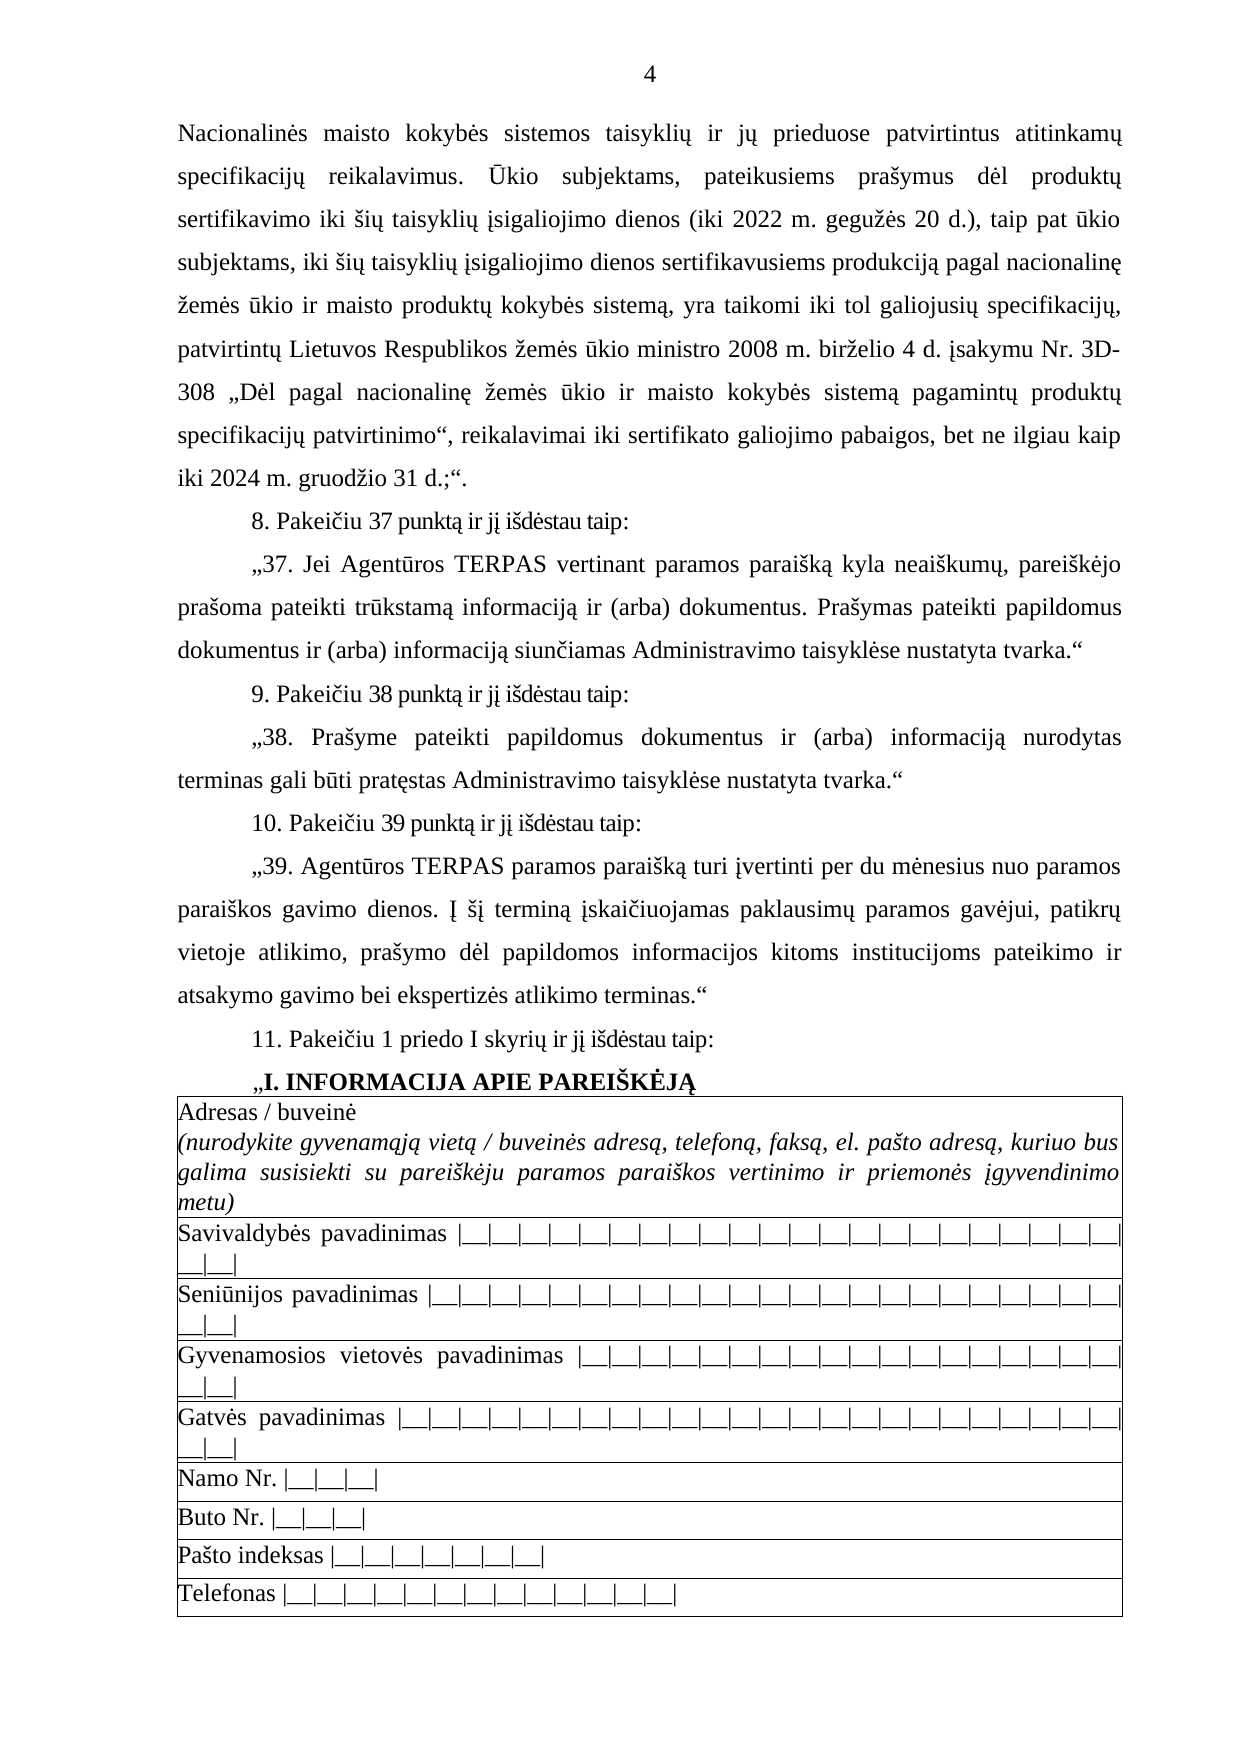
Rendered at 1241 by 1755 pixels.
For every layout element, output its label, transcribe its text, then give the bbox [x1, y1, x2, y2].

table_cell Telefonas |__|__|__|__|__|__|__|__|__|__|__|__|__| [178, 1579, 1122, 1616]
text „I. INFORMACIJA APIE PAREIŠKĖJĄ [177, 1067, 1122, 1096]
text 9. Pakeičiu 38 punktą ir jį išdėstau taip: [177, 679, 1122, 707]
text „38. Prašyme pateikti papildomus dokumentus ir (arba) informaciją nurodytas terminas gali būti pratęstas Administravimo taisyklėse nustatyta tvarka.“ [177, 722, 1122, 794]
table_header Adresas / buveinė (nurodykite gyvenamąją vietą / buveinės adresą, telefoną, faksą, el. pašto adresą, kuriuo bus galima susisiekti su pareiškėju paramos paraiškos vertinimo ir priemonės įgyvendinimo metu) [178, 1097, 1122, 1217]
text 8. Pakeičiu 37 punktą ir jį išdėstau taip: [177, 506, 1122, 535]
text „39. Agentūros TERPAS paramos paraišką turi įvertinti per du mėnesius nuo paramos paraiškos gavimo dienos. Į šį terminą įskaičiuojamas paklausimų paramos gavėjui, patikrų vietoje atlikimo, prašymo dėl papildomos informacijos kitoms institucijoms pateikimo ir atsakymo gavimo bei ekspertizės atlikimo terminas.“ [177, 851, 1122, 1009]
text 10. Pakeičiu 39 punktą ir jį išdėstau taip: [177, 808, 1122, 837]
table_cell Gyvenamosios vietovės pavadinimas |__|__|__|__|__|__|__|__|__|__|__|__|__|__|__|__|__|__|__|__| [178, 1341, 1122, 1401]
table_cell Savivaldybės pavadinimas |__|__|__|__|__|__|__|__|__|__|__|__|__|__|__|__|__|__|__|__|__|__|__|__| [178, 1218, 1122, 1278]
table_cell Buto Nr. |__|__|__| [178, 1502, 1122, 1539]
table_cell Namo Nr. |__|__|__| [178, 1463, 1122, 1501]
text 11. Pakeičiu 1 priedo I skyrių ir jį išdėstau taip: [177, 1024, 1122, 1052]
table_cell Seniūnijos pavadinimas |__|__|__|__|__|__|__|__|__|__|__|__|__|__|__|__|__|__|__|__|__|__|__|__|__| [178, 1279, 1122, 1339]
text „37. Jei Agentūros TERPAS vertinant paramos paraišką kyla neaiškumų, pareiškėjo prašoma pateikti trūkstamą informaciją ir (arba) dokumentus. Prašymas pateikti papildomus dokumentus ir (arba) informaciją siunčiamas Administravimo taisyklėse nustatyta tvarka.“ [177, 549, 1122, 664]
table_cell Pašto indeksas |__|__|__|__|__|__|__| [178, 1540, 1122, 1577]
table_cell Gatvės pavadinimas |__|__|__|__|__|__|__|__|__|__|__|__|__|__|__|__|__|__|__|__|__|__|__|__|__|__| [178, 1402, 1122, 1462]
text Nacionalinės maisto kokybės sistemos taisyklių ir jų prieduose patvirtintus atitinkamų specifikacijų reikalavimus. Ūkio subjektams, pateikusiems prašymus dėl produktų sertifikavimo iki šių taisyklių įsigaliojimo dienos (iki 2022 m. gegužės 20 d.), taip pat ūkio subjektams, iki šių taisyklių įsigaliojimo dienos sertifikavusiems produkciją pagal nacionalinę žemės ūkio ir maisto produktų kokybės sistemą, yra taikomi iki tol galiojusių specifikacijų, patvirtintų Lietuvos Respublikos žemės ūkio ministro 2008 m. birželio 4 d. įsakymu Nr. 3D-308 „Dėl pagal nacionalinę žemės ūkio ir maisto kokybės sistemą pagamintų produktų specifikacijų patvirtinimo“, reikalavimai iki sertifikato galiojimo pabaigos, bet ne ilgiau kaip iki 2024 m. gruodžio 31 d.;“. [177, 118, 1122, 492]
